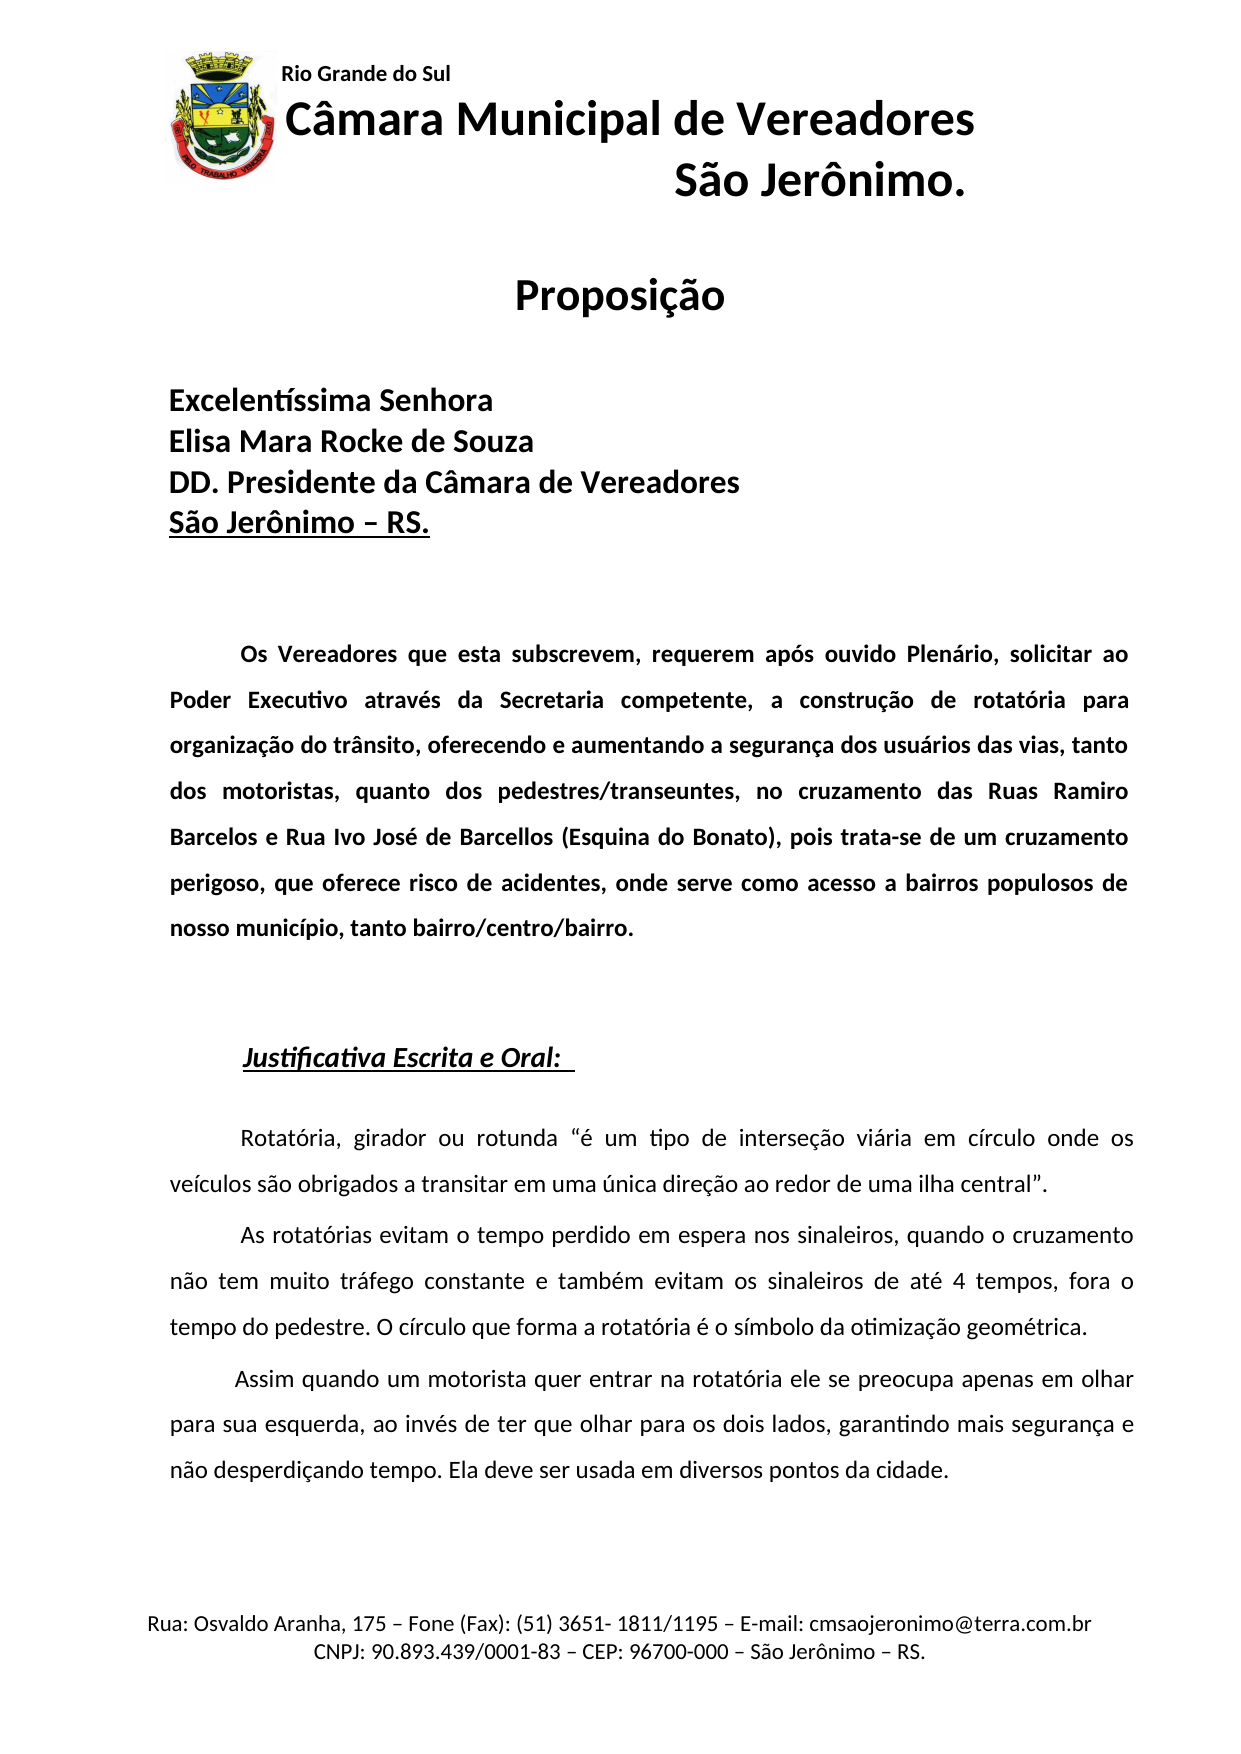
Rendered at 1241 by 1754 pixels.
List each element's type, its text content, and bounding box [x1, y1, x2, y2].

text Justificativa Escrita e Oral: [169, 1039, 1165, 1075]
text Elisa Mara Rocke de Souza [169, 420, 1109, 461]
text Excelentíssima Senhora [169, 379, 1109, 420]
text Proposição [75, 266, 1165, 322]
text Assim quando um motorista quer entrar na rotatória ele se preocupa apenas em olhar para sua esquerda, ao invés de ter que olhar para os dois lados, garantindo mais segurança e não desperdiçando tempo. Ela deve ser usada em diversos pontos da cidade. [169, 1363, 1136, 1485]
text Rotatória, girador ou rotunda “é um tipo de interseção viária em círculo onde os veículos são obrigados a transitar em uma única direção ao redor de uma ilha central”. [169, 1122, 1136, 1198]
text São Jerônimo – RS. [169, 501, 1109, 542]
text As rotatórias evitam o tempo perdido em espera nos sinaleiros, quando o cruzamento não tem muito tráfego constante e também evitam os sinaleiros de até 4 tempos, fora o tempo do pedestre. O círculo que forma a rotatória é o símbolo da otimização geométrica. [169, 1219, 1136, 1342]
text Os Vereadores que esta subscrevem, requerem após ouvido Plenário, solicitar ao Poder Executivo através da Secretaria competente, a construção de rotatória para organização do trânsito, oferecendo e aumentando a segurança dos usuários das vias, tanto dos motoristas, quanto dos pedestres/transeuntes, no cruzamento das Ruas Ramiro Barcelos e Rua Ivo José de Barcellos (Esquina do Bonato), pois trata-se de um cruzamento perigoso, que oferece risco de acidentes, onde serve como acesso a bairros populosos de nosso município, tanto bairro/centro/bairro. [169, 638, 1130, 943]
text DD. Presidente da Câmara de Vereadores [169, 461, 1109, 501]
